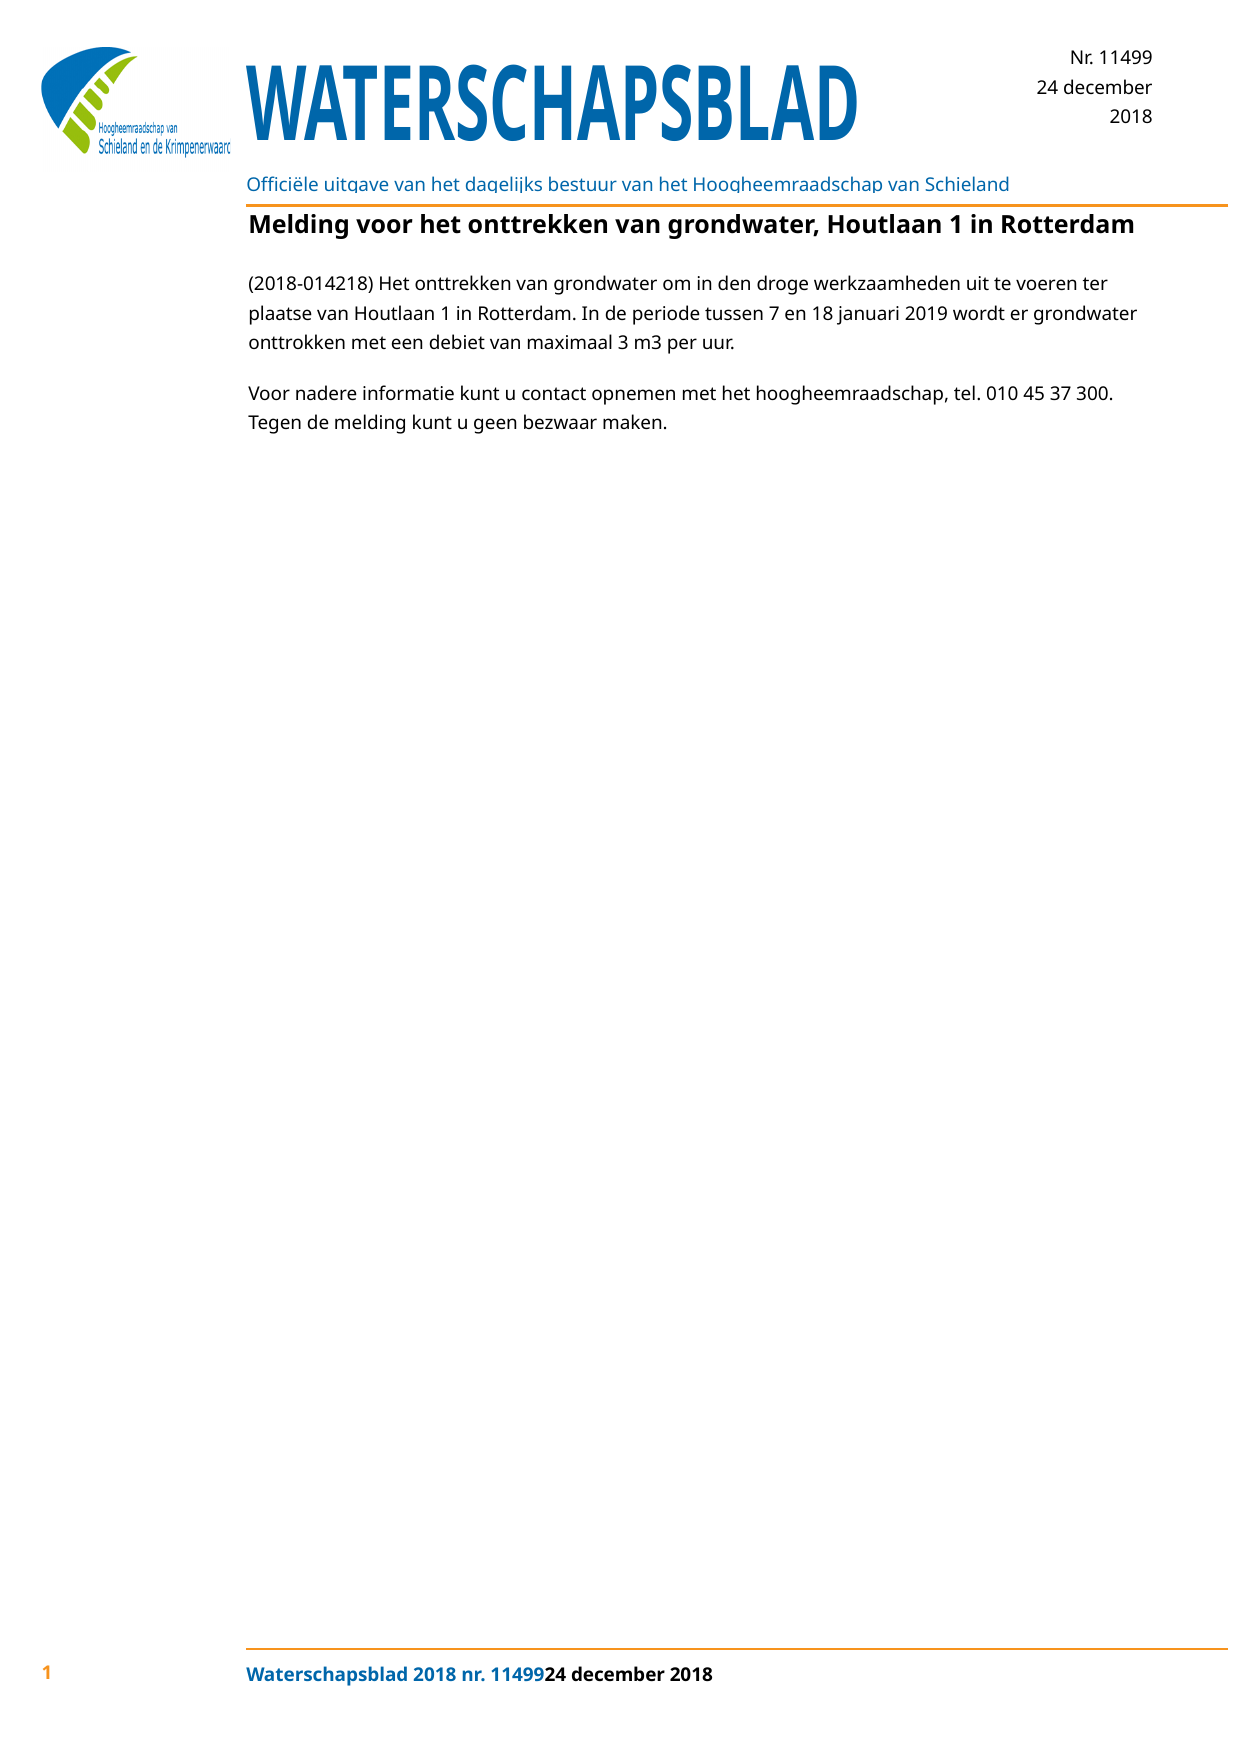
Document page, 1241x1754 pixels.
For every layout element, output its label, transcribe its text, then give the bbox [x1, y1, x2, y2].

text (2018-014218) Het onttrekken van grondwater om in den droge werkzaamheden uit te voeren ter plaatse van Houtlaan 1 in Rotterdam. In de periode tussen 7 en 18 januari 2019 wordt er grondwater onttrokken met een debiet van maximaal 3 m3 per uur. [248, 270, 1152, 355]
picture [41, 47, 231, 172]
text Voor nadere informatie kunt u contact opnemen met het hoogheemraadschap, tel. 010 45 37 300. Tegen de melding kunt u geen bezwaar maken. [248, 380, 1152, 435]
text Melding voor het onttrekken van grondwater, Houtlaan 1 in Rotterdam [248, 207, 1152, 241]
